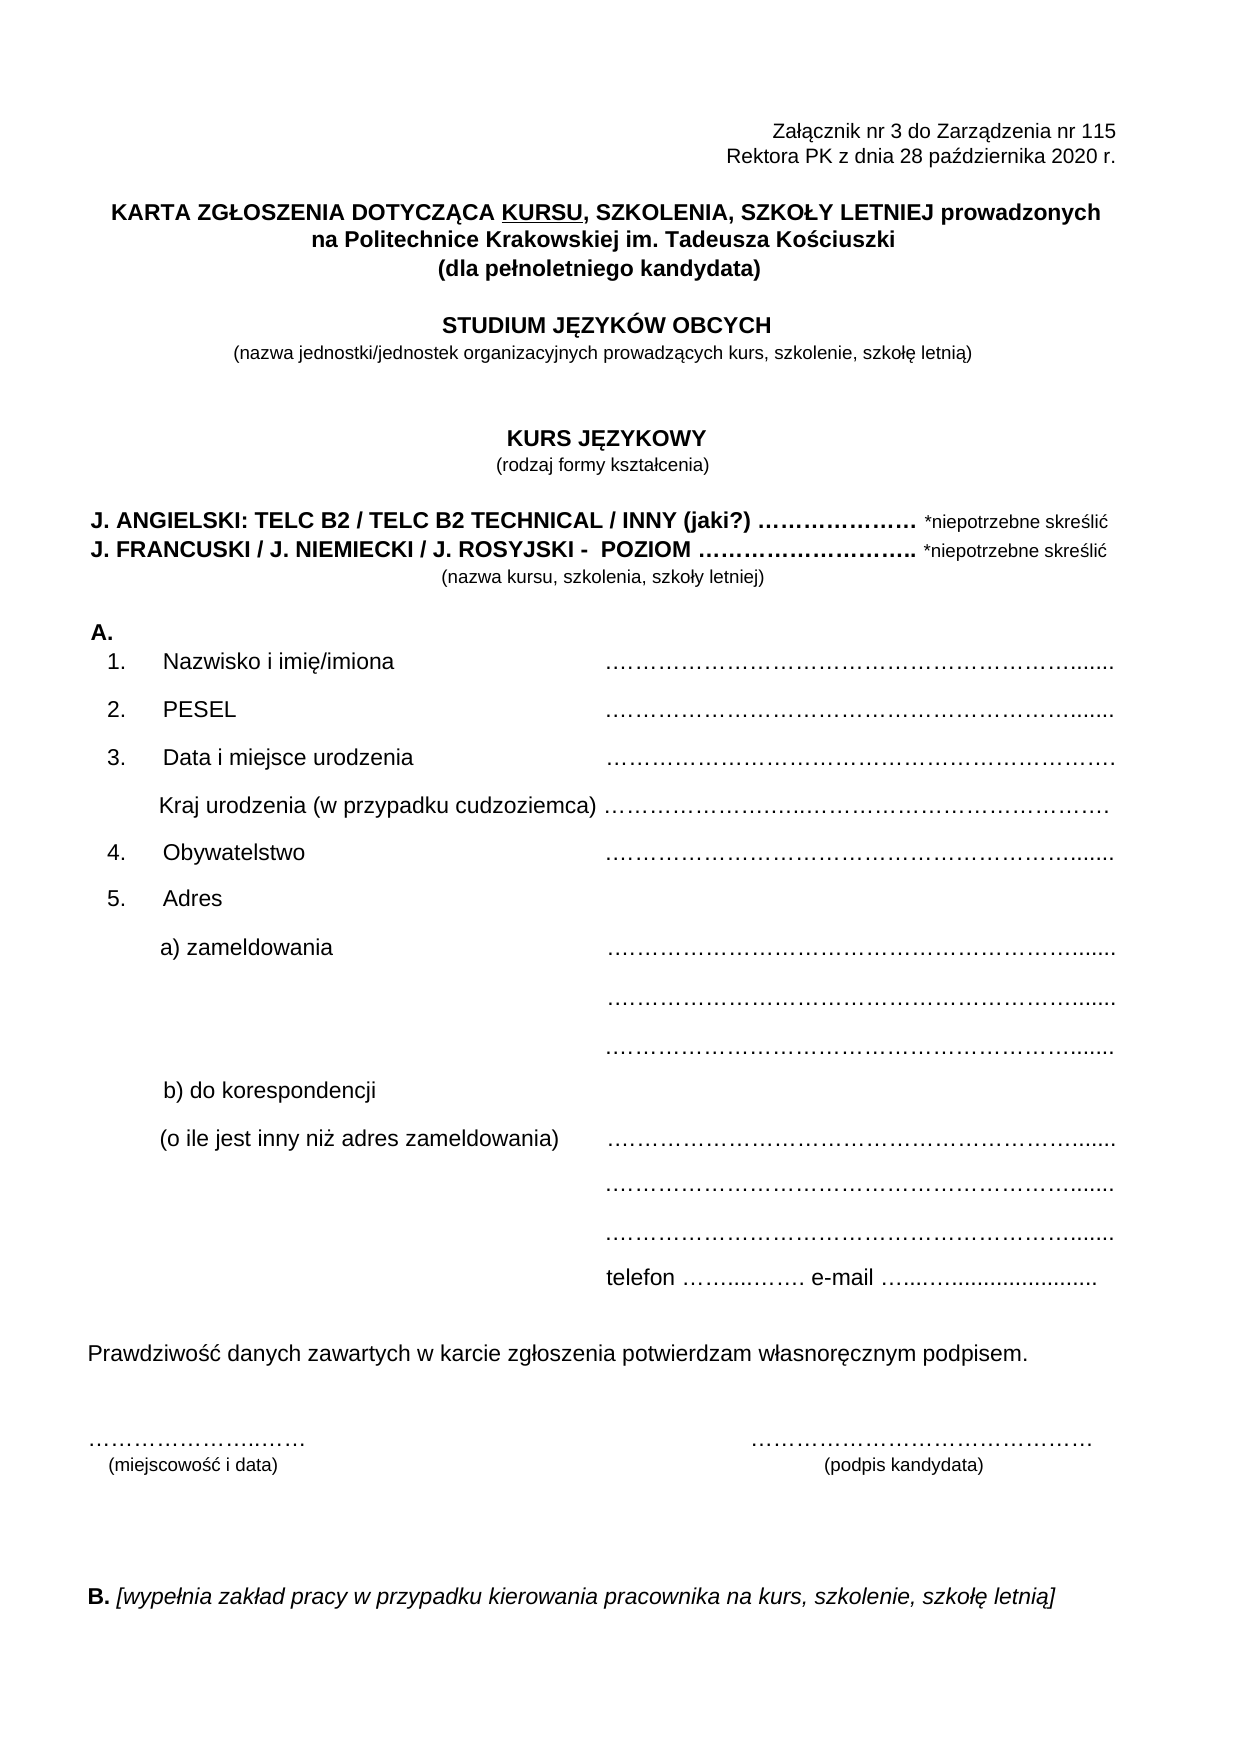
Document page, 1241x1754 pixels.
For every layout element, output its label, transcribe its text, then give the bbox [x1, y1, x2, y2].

text B. [wypełnia zakład pracy w przypadku kierowania pracownika na kurs, szkolenie, szkołę letnią] [87, 1583, 1123, 1609]
text (o ile jest inny niż adres zameldowania) .……………………………………………………....... [87, 1125, 1123, 1151]
text (nazwa jednostki/jednostek organizacyjnych prowadzących kurs, szkolenie, szkołę letnią) [89, 342, 1116, 363]
text J. FRANCUSKI / J. NIEMIECKI / J. ROSYJSKI - POZIOM ……………………….. *niepotrzebne skreślić [90, 536, 1123, 563]
text .……………………………………………………....... b) do korespondencji [163, 1033, 1123, 1103]
text KARTA ZGŁOSZENIA DOTYCZĄCA KURSU, SZKOLENIA, SZKOŁY LETNIEJ prowadzonych na Politechnice Krakowskiej im. Tadeusza Kościuszki [110, 199, 1101, 253]
text KURS JĘZYKOWY [90, 424, 1123, 451]
text .……………………………………………………....... telefon ……....……. e-mail …....…....................... [605, 1219, 1123, 1290]
text (dla pełnoletniego kandydata) [110, 254, 1095, 281]
text Kraj urodzenia (w przypadku cudzoziemca) ………………….…..…………………………………. [106, 792, 1116, 818]
text .……………………………………………………....... [87, 983, 1123, 1010]
text Prawdziwość danych zawartych w karcie zgłoszenia potwierdzam własnoręcznym podpisem. [87, 1339, 1123, 1366]
text …………………..…… ……………………………………… [87, 1425, 1123, 1451]
text (rodzaj formy kształcenia) [89, 454, 1116, 475]
list Adres [107, 884, 1123, 911]
text .……………………………………………………....... [605, 1170, 1123, 1197]
text STUDIUM JĘZYKÓW OBCYCH [90, 312, 1123, 338]
text Załącznik nr 3 do Zarządzenia nr 115 Rektora PK z dnia 28 października 2020 r. [726, 118, 1123, 168]
list Obywatelstwo .……………………………………………………....... [107, 839, 1123, 865]
text (nazwa kursu, szkolenia, szkoły letniej) [89, 566, 1117, 587]
text (miejscowość i data) (podpis kandydata) [87, 1454, 1123, 1476]
list PESEL .……………………………………………………....... [107, 696, 1123, 723]
list Nazwisko i imię/imiona .……………………………………………………....... [107, 648, 1123, 674]
text a) zameldowania .……………………………………………………....... [89, 933, 1123, 961]
text A. [90, 619, 1123, 645]
text J. ANGIELSKI: TELC B2 / TELC B2 TECHNICAL / INNY (jaki?) ………………… *niepotrzebne skreślić [90, 507, 1123, 533]
list Data i miejsce urodzenia …………………………………………………………. [107, 744, 1123, 771]
